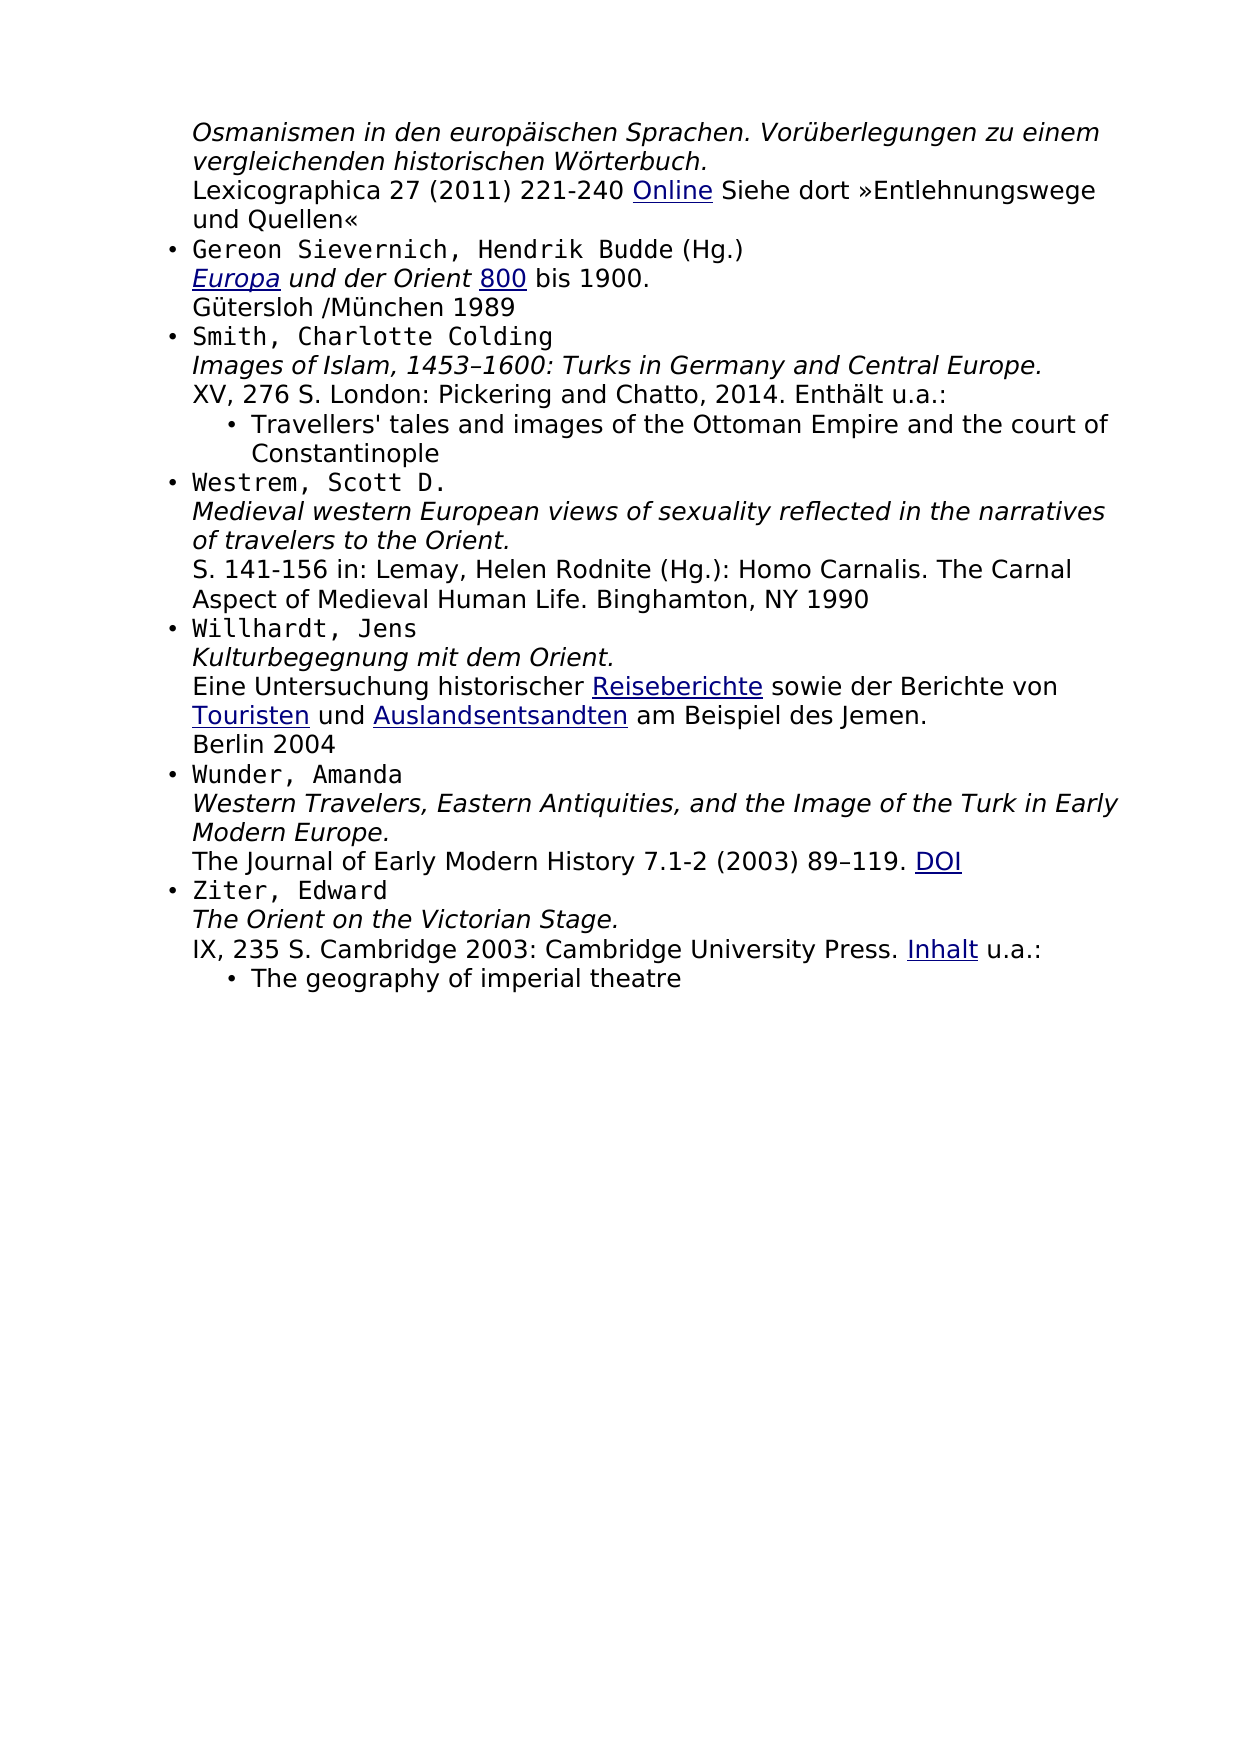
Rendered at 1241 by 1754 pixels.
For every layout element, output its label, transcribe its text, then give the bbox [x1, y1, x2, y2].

list Wunder, Amanda Western Travelers, Eastern Antiquities, and the Image of the Turk in Early Modern Europe. The Journal of Early Modern History 7.1-2 (2003) 89–119. DOI [177, 760, 1122, 876]
list Gereon Sievernich, Hendrik Budde (Hg.) Europa und der Orient 800­ bis 1900. Gütersloh /München 1989 [177, 235, 1122, 322]
list Westrem, Scott D. Medieval western European views of sexuality reflected in the narratives of travelers to the Orient. S. 141-156 in: Lemay, Helen Rodnite (Hg.): Homo Carnalis. The Carnal Aspect of Medieval Human Life. Binghamton, NY 1990 [177, 468, 1122, 614]
list Ziter, Edward The Orient on the Victorian Stage. IX, 235 S. Cambridge 2003: Cambridge University Press. Inhalt u.a.: [177, 876, 1122, 964]
list Travellers' tales and images of the Ottoman Empire and the court of Constantinople [236, 410, 1122, 468]
list Willhardt, Jens Kulturbegegnung mit dem Orient. Eine Untersuchung historischer Reiseberichte sowie der Berichte von Touristen und Auslandsentsandten am Beispiel des Jemen. Berlin 2004 [177, 614, 1122, 760]
list Smith, Charlotte Colding Images of Islam, 1453–1600: Turks in Germany and Central Europe. XV, 276 S. London: Pickering and Chatto, 2014. Enthält u.a.: [177, 322, 1122, 410]
list Osmanismen in den europäischen Sprachen. Vorüberlegungen zu einem vergleichenden historischen Wörterbuch. Lexicographica 27 (2011) 221-240 Online Siehe dort »Entlehnungswege und Quellen« [177, 118, 1122, 235]
list The geography of imperial theatre [236, 964, 1122, 993]
